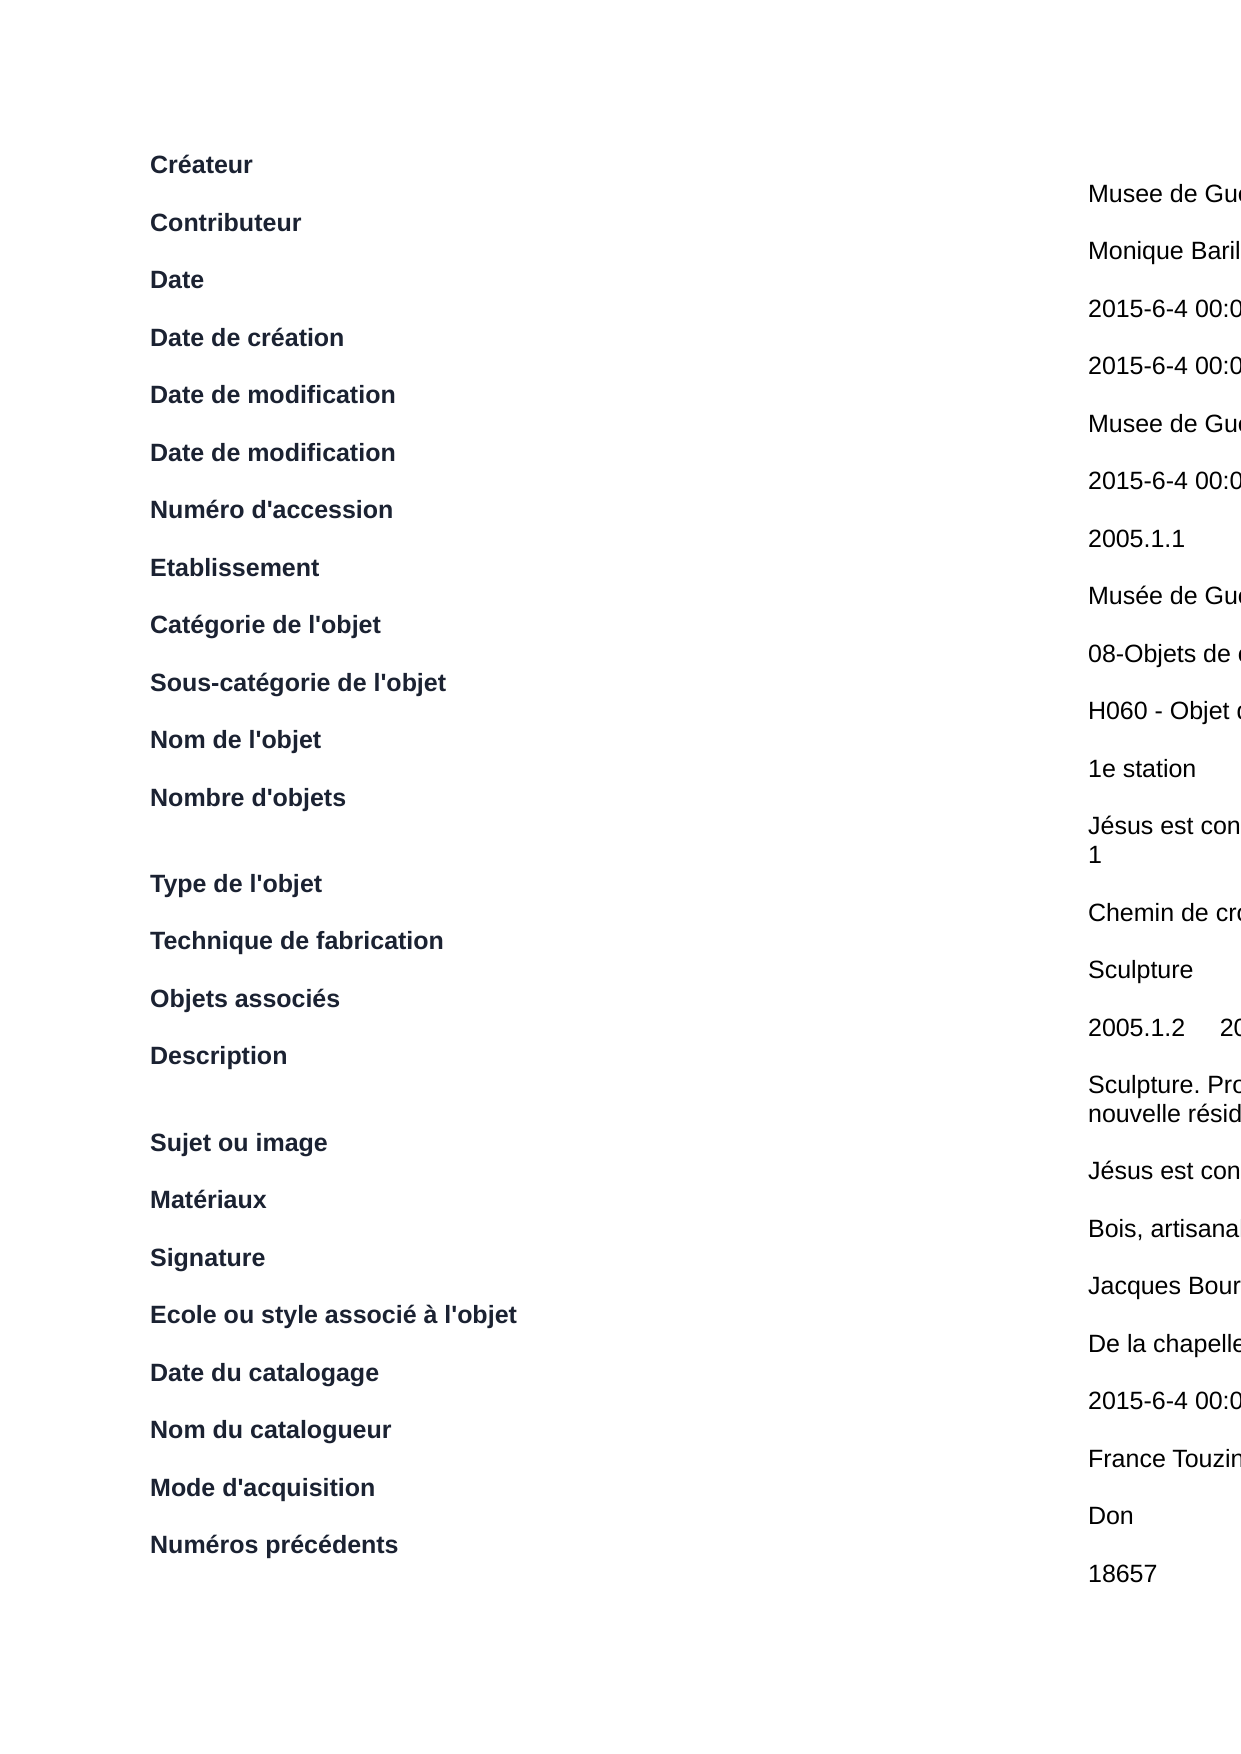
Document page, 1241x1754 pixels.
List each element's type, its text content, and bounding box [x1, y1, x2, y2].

text Objets associés [150, 984, 1090, 1012]
text 1e station [1088, 754, 1240, 782]
text Jésus est condamné à mort. [1088, 811, 1240, 840]
text Nombre d'objets [150, 782, 1090, 811]
text Sous-catégorie de l'objet [150, 667, 1090, 696]
text Monique Baril [1088, 236, 1240, 265]
text Etablissement [150, 552, 1090, 581]
text Bois, artisanal. [1088, 1214, 1240, 1242]
text 2015-6-4 00:00 [1088, 294, 1240, 322]
text Date de modification [150, 380, 1090, 409]
text Musee de Guerin - Gestionnaire (MDG) [1088, 179, 1240, 207]
text Nom de l'objet [150, 725, 1090, 754]
text Jésus est condamné à mort. [1088, 1156, 1240, 1185]
text Don [1088, 1501, 1240, 1530]
text 1 [1088, 840, 1240, 869]
text Numéros précédents [150, 1530, 1090, 1559]
text 2005.1.2 2005.1.7 2005.1.13 2005.1.3 2005.1.8 2005.1.14 2005.1.4 2005.1.9 2005.1.5 2005.1.10 2005.1.6 2005.1.11 2005.1.7 2005.1.12 [1088, 1012, 1240, 1041]
text Ecole ou style associé à l'objet [150, 1300, 1090, 1329]
text Numéro d'accession [150, 495, 1090, 524]
text Chemin de croix [1088, 897, 1240, 926]
text Sculpture [1088, 955, 1240, 984]
text Description [150, 1041, 1090, 1070]
text Catégorie de l'objet [150, 610, 1090, 639]
text Musée de Guérin [1088, 581, 1240, 610]
text 2015-6-4 00:00 [1088, 466, 1240, 495]
text Nom du catalogueur [150, 1415, 1090, 1444]
text Date du catalogage [150, 1357, 1090, 1386]
text 2015-6-4 00:00 [1088, 351, 1240, 380]
text Musee de Guerin - Gestionnaire (MDG) [1088, 409, 1240, 437]
text Créateur [150, 150, 1090, 179]
text H060 - Objet de cérémonie [1088, 696, 1240, 725]
text Contributeur [150, 207, 1090, 236]
text Type de l'objet [150, 869, 1090, 897]
text Technique de fabrication [150, 926, 1090, 955]
text Date de création [150, 322, 1090, 351]
text Signature [150, 1242, 1090, 1271]
text Jacques Bourgault [1088, 1271, 1240, 1300]
text Sujet ou image [150, 1127, 1090, 1156]
text 2005.1.1 [1088, 524, 1240, 552]
text Date de modification [150, 437, 1090, 466]
text 18657 [1088, 1559, 1240, 1587]
text De la chapelle de la résidence des étudiants de Rouyn. [1088, 1329, 1240, 1357]
text Date [150, 265, 1090, 294]
text 2015-6-4 00:00 [1088, 1386, 1240, 1415]
text Mode d'acquisition [150, 1472, 1090, 1501]
text France Touzin [1088, 1444, 1240, 1472]
text 08-Objets de communication [1088, 639, 1240, 667]
text Matériaux [150, 1185, 1090, 1214]
